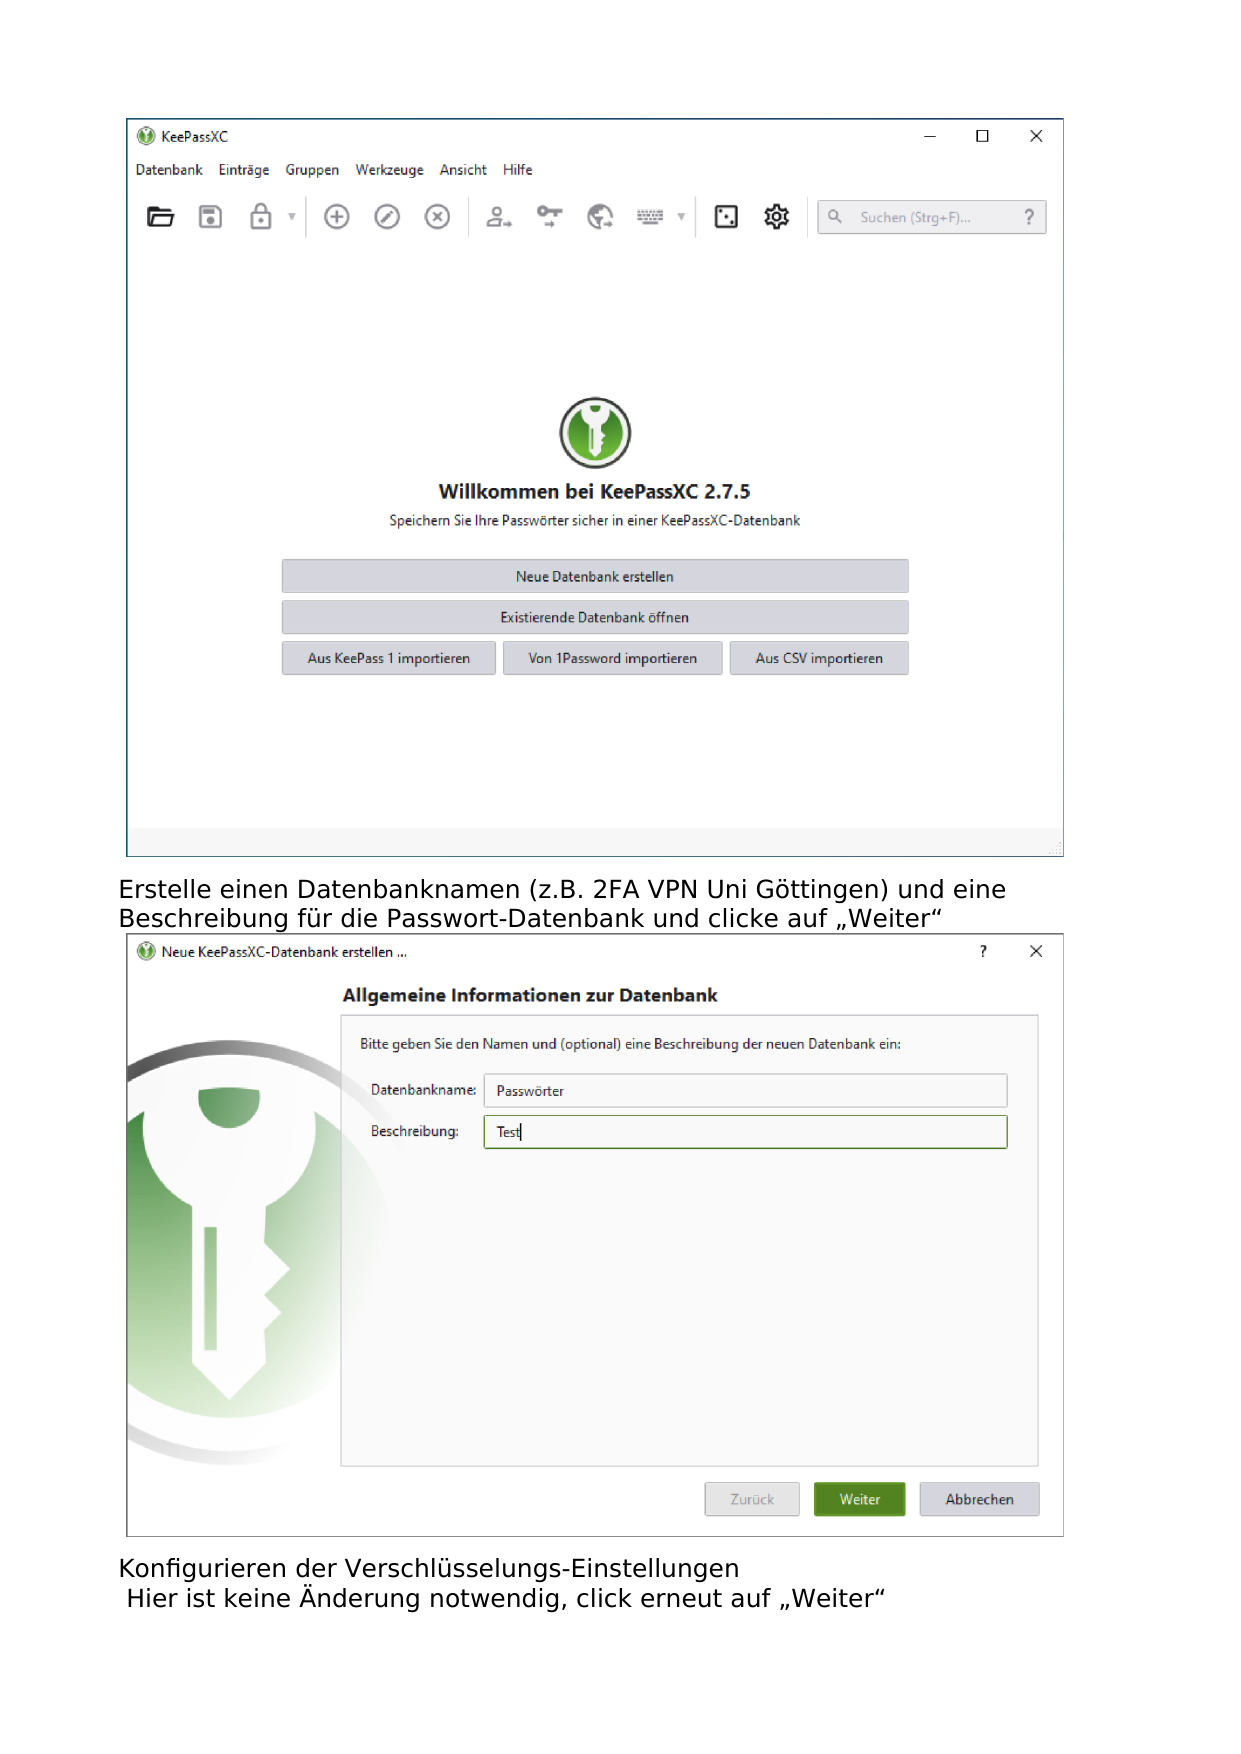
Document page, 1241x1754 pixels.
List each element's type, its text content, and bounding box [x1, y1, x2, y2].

text Konfigurieren der Verschlüsselungs-Einstellungen Hier ist keine Änderung notwendig, click erneut auf „Weiter“ [118, 1555, 1122, 1613]
picture [126, 933, 1064, 1537]
text [118, 118, 1122, 862]
text Erstelle einen Datenbanknamen (z.B. 2FA VPN Uni Göttingen) und eine Beschreibung für die Passwort-Datenbank und clicke auf „Weiter“ [118, 875, 1122, 1542]
picture [126, 118, 1064, 857]
